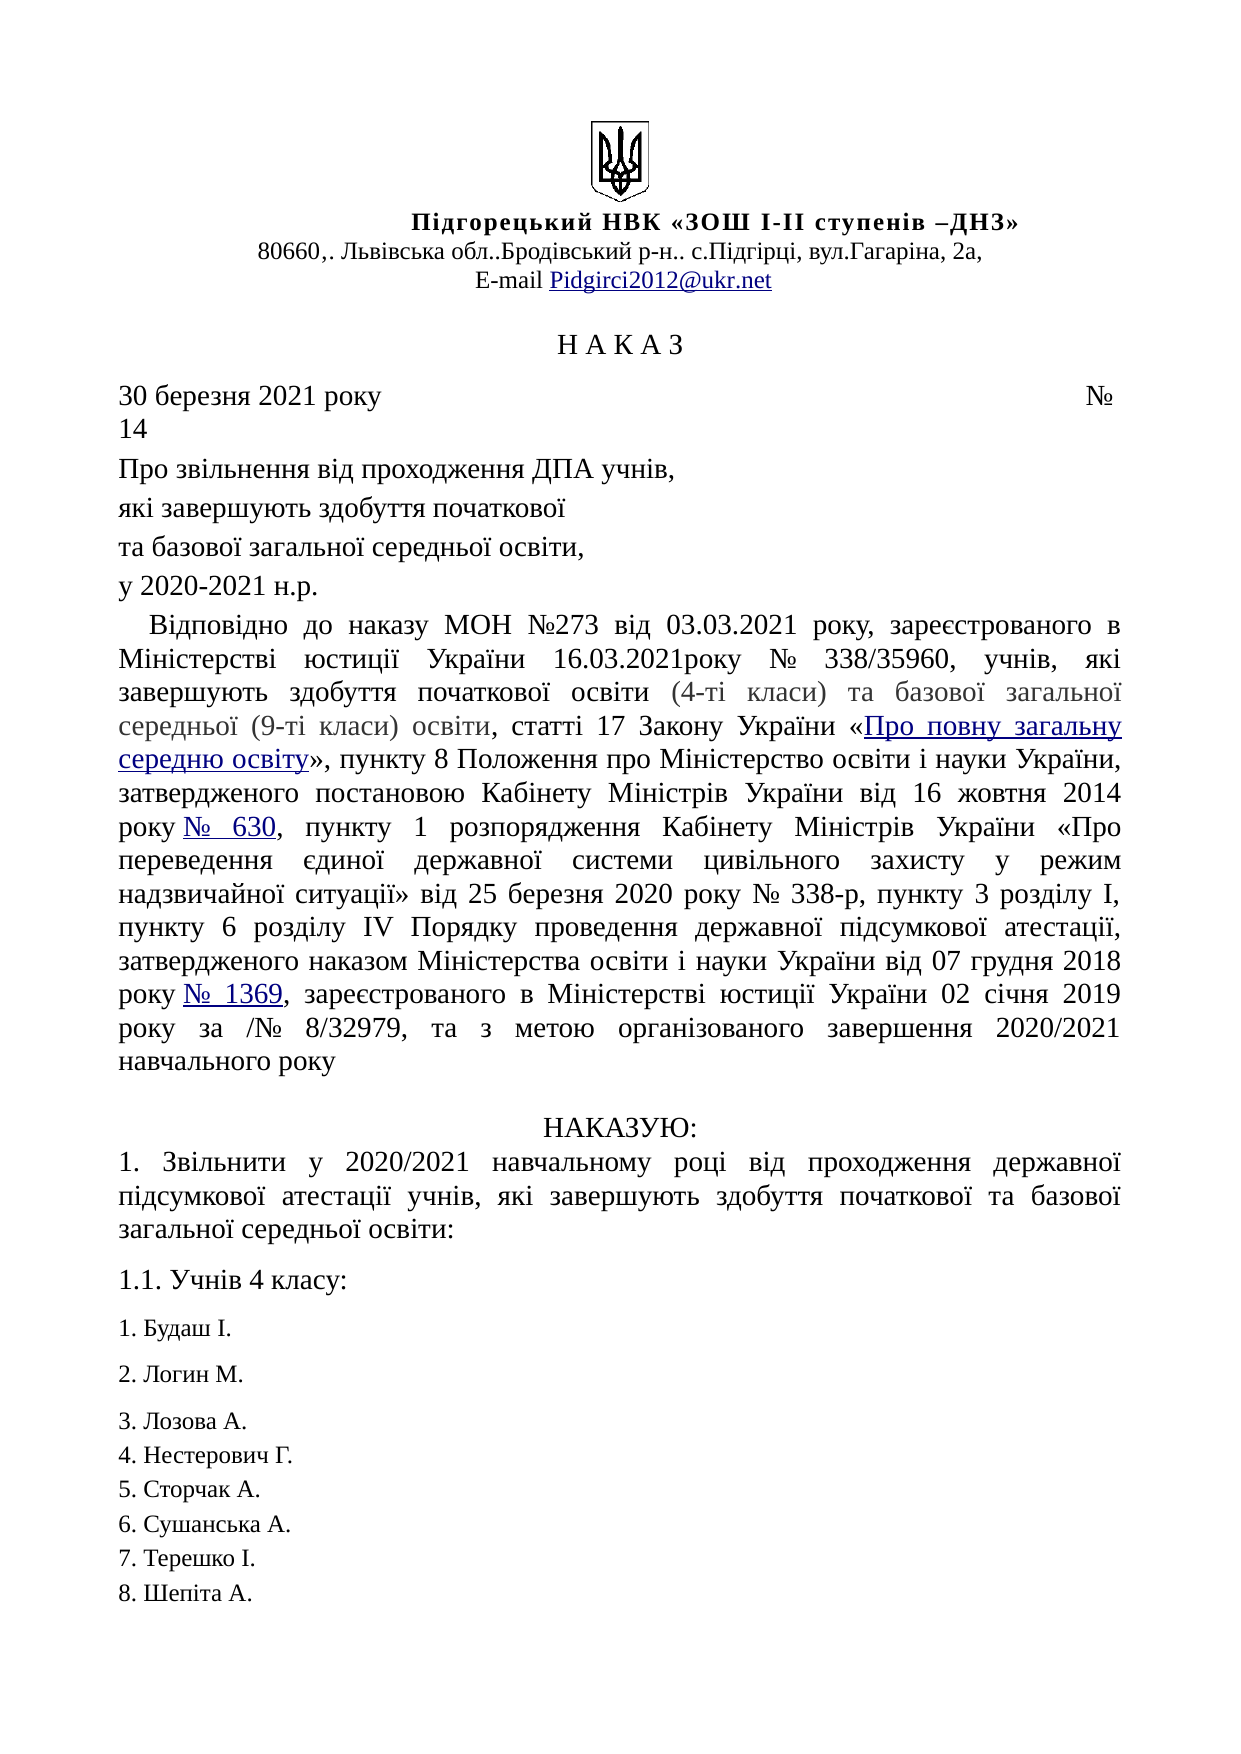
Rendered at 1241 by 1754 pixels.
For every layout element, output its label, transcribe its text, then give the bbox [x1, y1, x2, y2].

text Н А К А З [118, 327, 1122, 361]
text у 2020-2021 н.р. [118, 568, 1122, 602]
text 6. Сушанська А. [118, 1509, 1122, 1538]
text Відповідно до наказу МОН №273 від 03.03.2021 року, зареєстрованого в Міністерстві юстиції України 16.03.2021року № 338/35960, учнів, які завершують здобуття початкової освіти (4-ті класи) та базової загальної середньої (9-ті класи) освіти, статті 17 Закону України «Про повну загальну середню освіту», пункту 8 Положення про Міністерство освіти і науки України, затвердженого постановою Кабінету Міністрів України від 16 жовтня 2014 року № 630, пункту 1 розпорядження Кабінету Міністрів України «Про переведення єдиної державної системи цивільного захисту у режим надзвичайної ситуації» від 25 березня 2020 року № 338-р, пункту 3 розділу І, пункту 6 розділу IV Порядку проведення державної підсумкової атестації, затвердженого наказом Міністерства освіти і науки України від 07 грудня 2018 року № 1369, зареєстрованого в Міністерстві юстиції України 02 січня 2019 року за /№ 8/32979, та з метою організованого завершення 2020/2021 навчального року [118, 607, 1122, 1077]
text 8. Шепіта А. [118, 1578, 1122, 1606]
text Про звільнення від проходження ДПА учнів, [118, 451, 1122, 484]
text 3. Лозова А. [118, 1406, 1122, 1434]
text які завершують здобуття початкової [118, 490, 1122, 523]
text Підгорецький НВК «ЗОШ I-II ступенів –ДНЗ» [118, 207, 1122, 236]
text НАКАЗУЮ: [118, 1111, 1122, 1144]
text 80660‚. Львівська обл..Бродівський р-н.. с.Підгірці, вул.Гагаріна, 2а, [118, 236, 1122, 265]
text 7. Терешко І. [118, 1543, 1122, 1572]
text 4. Нестерович Г. [118, 1440, 1122, 1469]
text E-mail Pidgirci2012@ukr.net [118, 265, 1122, 293]
text 1. Звільнити у 2020/2021 навчальному році від проходження державної підсумкової атестації учнів, які завершують здобуття початкової та базової загальної середньої освіти: [118, 1144, 1122, 1245]
text 1. Будаш І. [118, 1313, 1122, 1342]
text 2. Логин М. [118, 1359, 1122, 1388]
text 1.1. Учнів 4 класу: [118, 1262, 1122, 1296]
text та базової загальної середньої освіти, [118, 529, 1122, 563]
text 5. Сторчак А. [118, 1474, 1122, 1503]
text 30 березня 2021 року № 14 [118, 378, 1122, 445]
